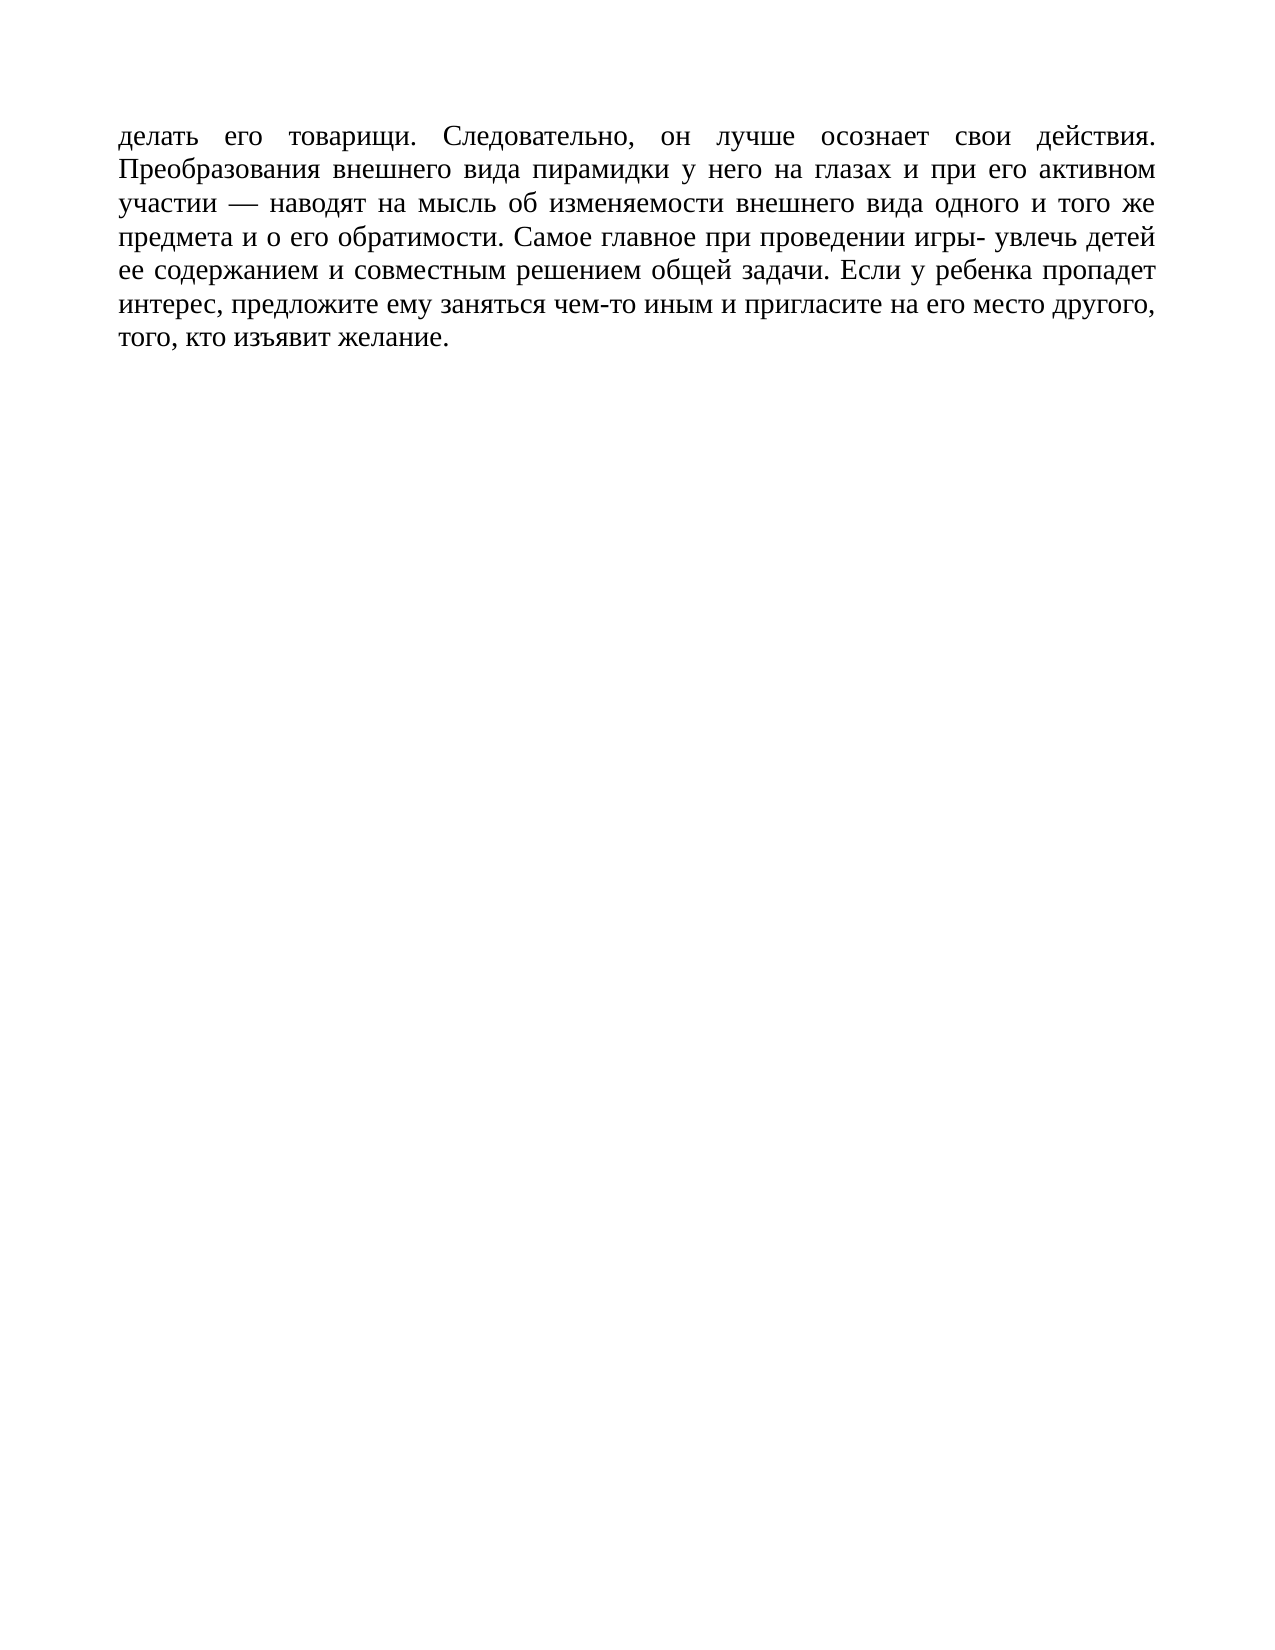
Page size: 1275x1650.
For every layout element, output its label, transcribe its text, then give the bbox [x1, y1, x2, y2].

text делать его товарищи. Следовательно, он лучше осознает свои действия. Преобразования внешнего вида пирамидки у него на глазах и при его активном участии — наводят на мысль об изменяемости внешнего вида одного и того же предмета и о его обратимости. Самое главное при проведении игры- увлечь детей ее содержанием и совместным решением общей задачи. Если у ребенка пропадет интерес, предложите ему заняться чем-то иным и пригласите на его место другого, того, кто изъявит желание. [118, 118, 1157, 353]
